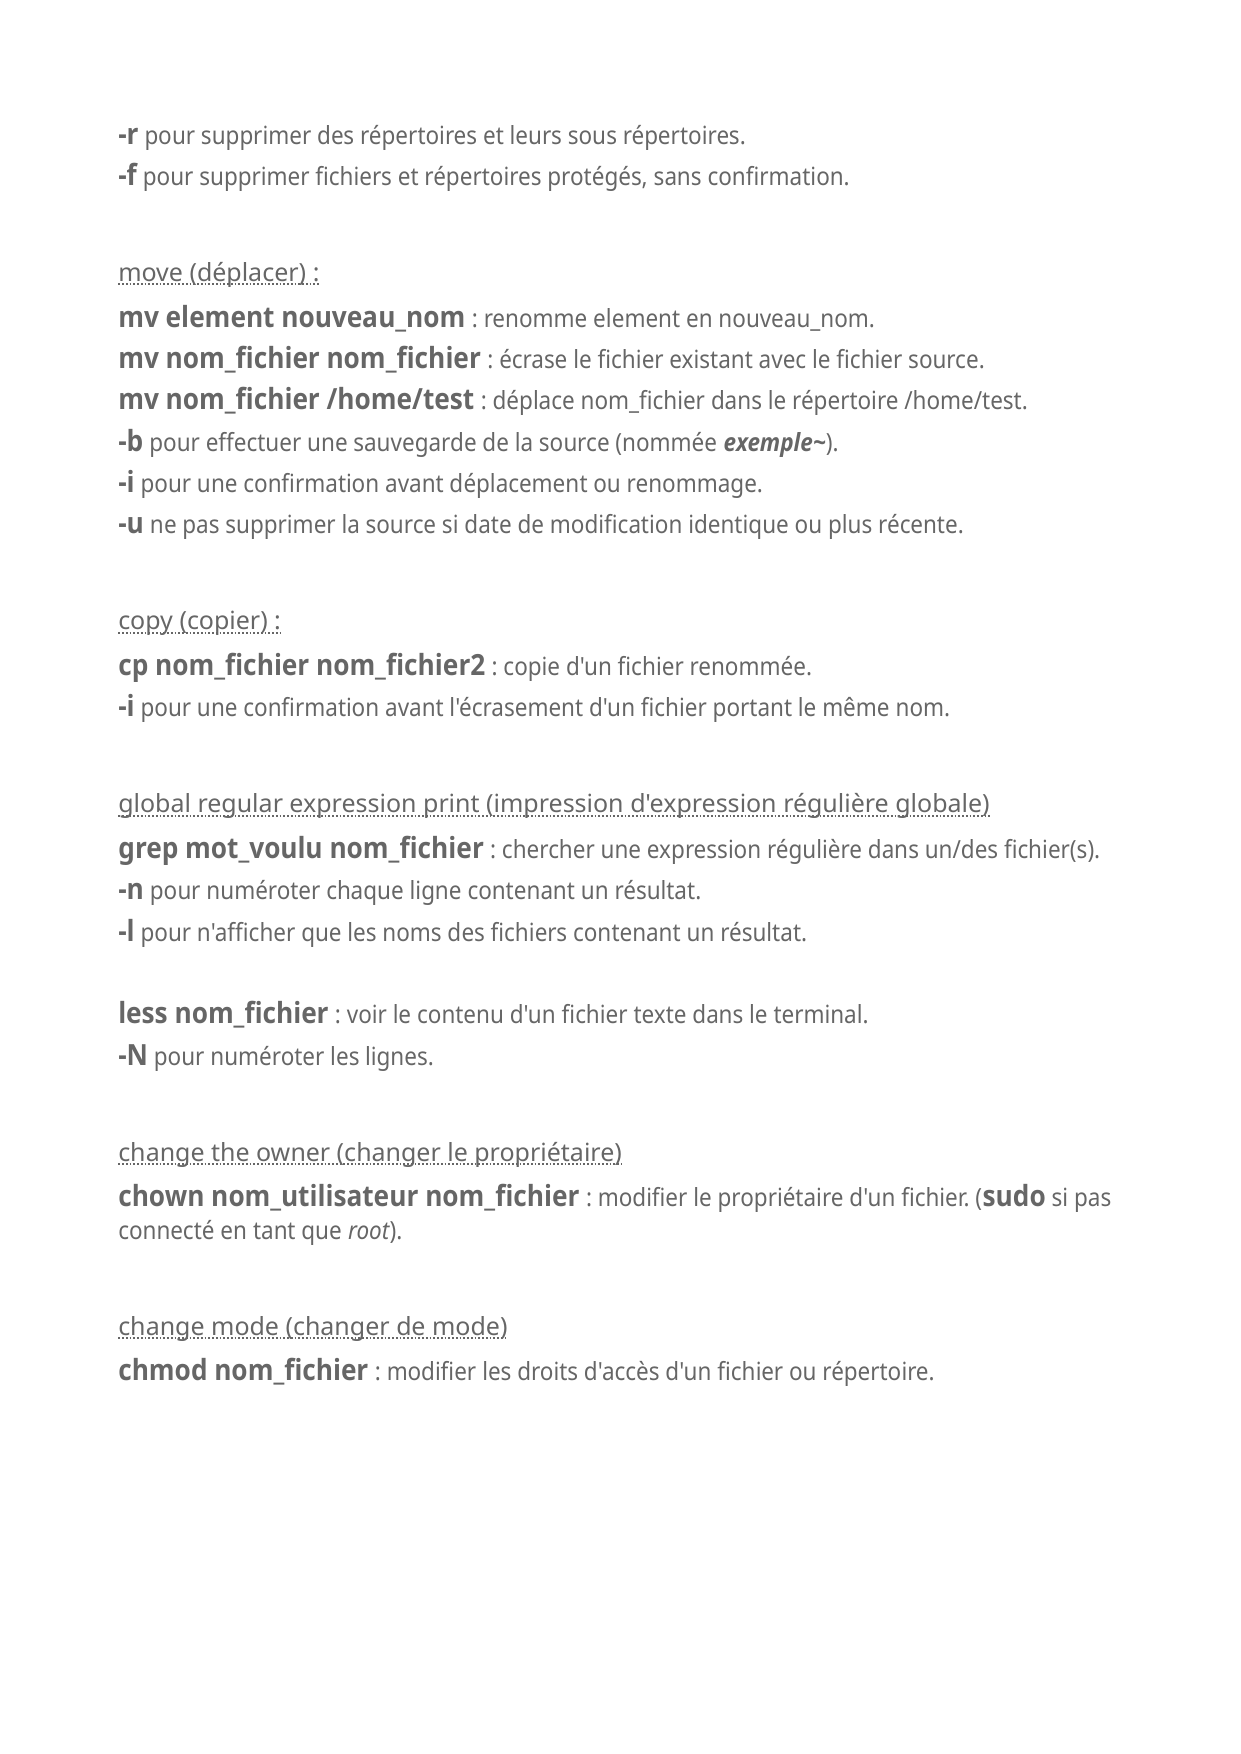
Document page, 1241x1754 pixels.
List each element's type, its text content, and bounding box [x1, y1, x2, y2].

text grep mot_voulu nom_fichier : chercher une expression régulière dans un/des fichier(s). [118, 832, 1122, 865]
text -i pour une confirmation avant déplacement ou renommage. [118, 466, 1122, 499]
text -f pour supprimer fichiers et répertoires protégés, sans confirmation. [118, 159, 1122, 192]
text -N pour numéroter les lignes. [118, 1039, 1122, 1072]
text less nom_fichier : voir le contenu d'un fichier texte dans le terminal. [118, 998, 1122, 1030]
text -u ne pas supprimer la source si date de modification identique ou plus récente. [118, 508, 1122, 540]
subtitle copy (copier) : [118, 603, 1122, 637]
subtitle change the owner (changer le propriétaire) [118, 1134, 1122, 1168]
subtitle global regular expression print (impression d'expression régulière globale) [118, 786, 1122, 820]
text -b pour effectuer une sauvegarde de la source (nommée exemple~). [118, 425, 1122, 458]
text -l pour n'afficher que les noms des fichiers contenant un résultat. [118, 915, 1122, 947]
text chown nom_utilisateur nom_fichier : modifier le propriétaire d'un fichier. (sudo si pas connecté en tant que root). [118, 1181, 1122, 1246]
text -n pour numéroter chaque ligne contenant un résultat. [118, 874, 1122, 906]
text chmod nom_fichier : modifier les droits d'accès d'un fichier ou répertoire. [118, 1355, 1122, 1387]
text cp nom_fichier nom_fichier2 : copie d'un fichier renommée. [118, 649, 1122, 682]
text -r pour supprimer des répertoires et leurs sous répertoires. [118, 118, 1122, 151]
text -i pour une confirmation avant l'écrasement d'un fichier portant le même nom. [118, 691, 1122, 723]
subtitle change mode (changer de mode) [118, 1308, 1122, 1342]
text mv element nouveau_nom : renomme element en nouveau_nom. [118, 301, 1122, 333]
subtitle move (déplacer) : [118, 254, 1122, 289]
text mv nom_fichier /home/test : déplace nom_fichier dans le répertoire /home/test. [118, 384, 1122, 416]
text mv nom_fichier nom_fichier : écrase le fichier existant avec le fichier source. [118, 342, 1122, 375]
